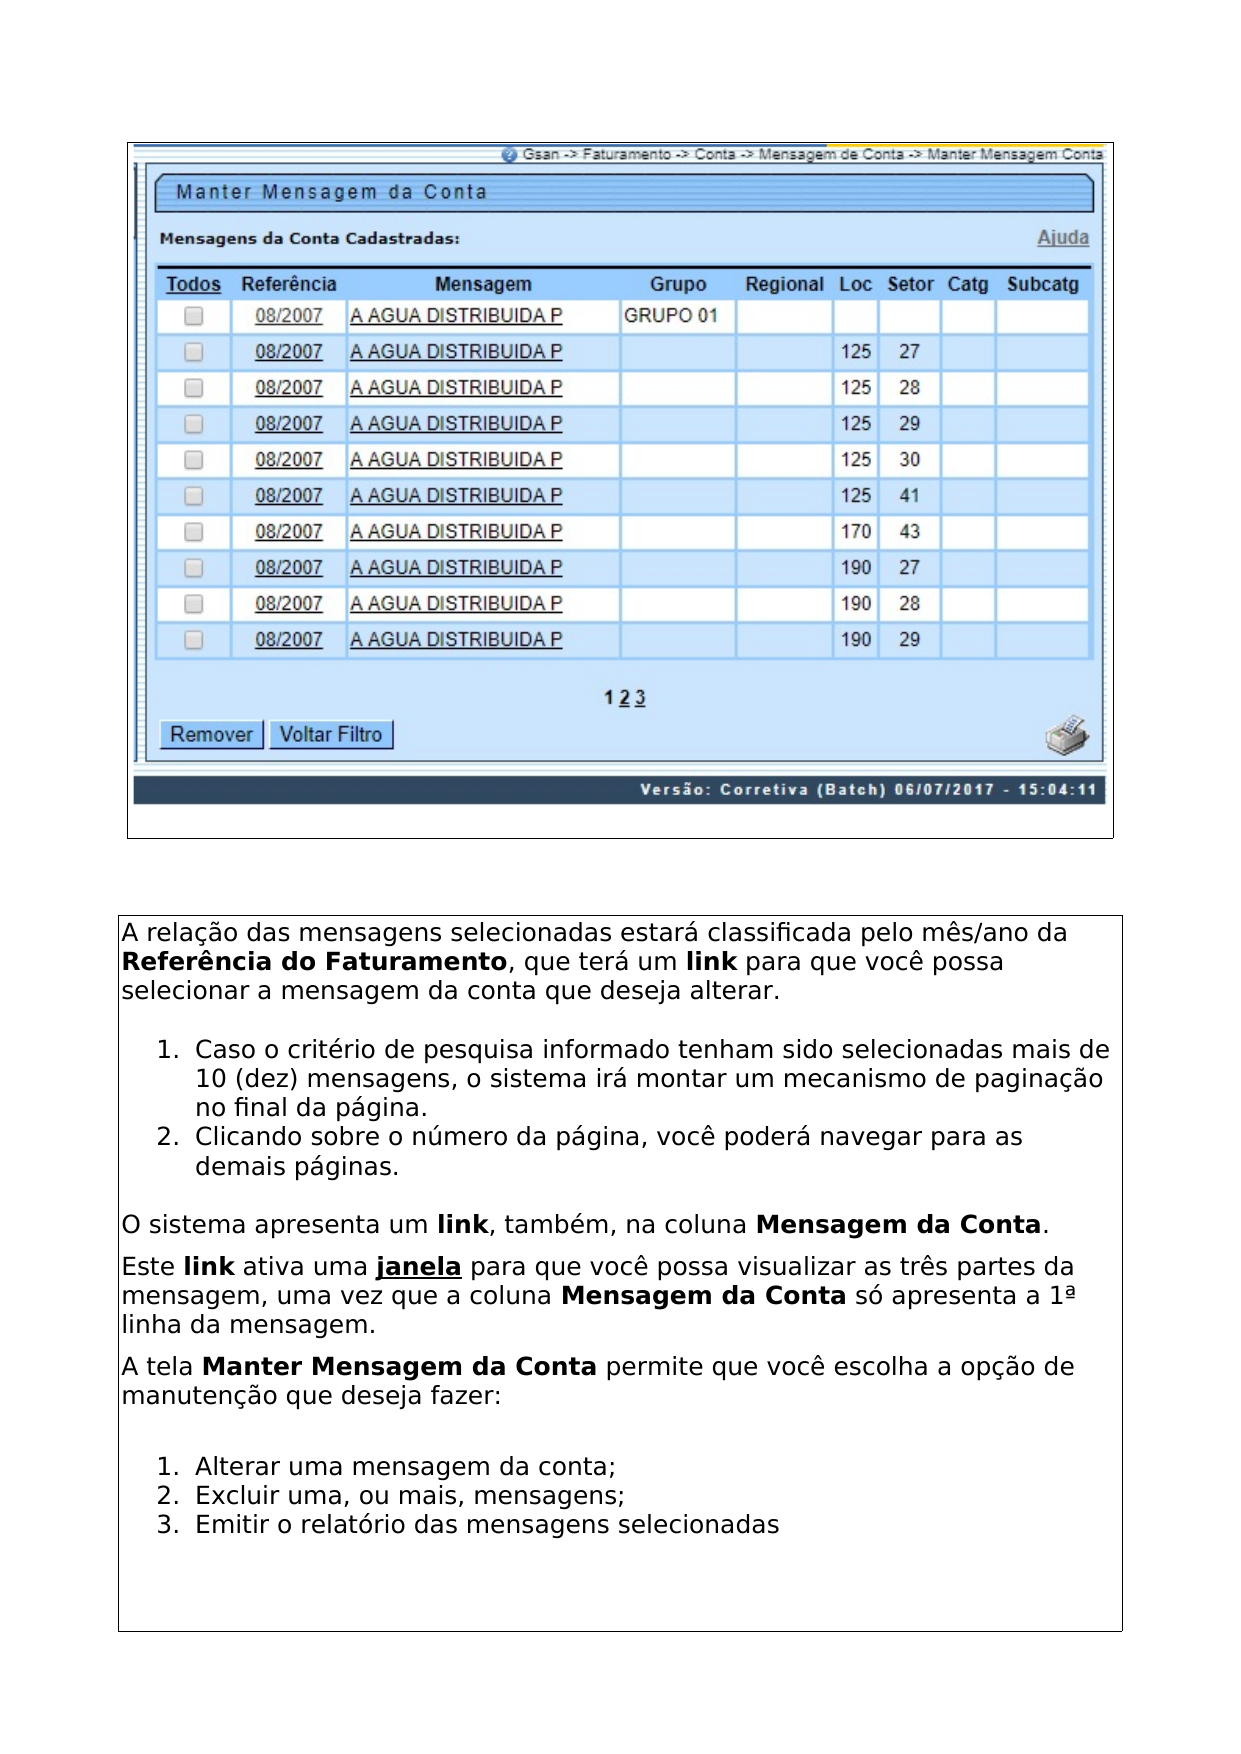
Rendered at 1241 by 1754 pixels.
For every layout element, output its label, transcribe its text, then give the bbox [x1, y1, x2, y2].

picture [133, 144, 1107, 806]
table_header [128, 143, 1113, 838]
table_header A relação das mensagens selecionadas estará classificada pelo mês/ano da Referência do Faturamento, que terá um link para que você possa selecionar a mensagem da conta que deseja alterar. Caso o critério de pesquisa informado tenham sido selecionadas mais de 10 (dez) mensagens, o sistema irá montar um mecanismo de paginação no final da página. Clicando sobre o número da página, você poderá navegar para as demais páginas. O sistema apresenta um link, também, na coluna Mensagem da Conta. Este link ativa uma janela para que você possa visualizar as três partes da mensagem, uma vez que a coluna Mensagem da Conta só apresenta a 1ª linha da mensagem. A tela Manter Mensagem da Conta permite que você escolha a opção de manutenção que deseja fazer: Alterar uma mensagem da conta; Excluir uma, ou mais, mensagens; Emitir o relatório das mensagens selecionadas [119, 916, 1122, 1631]
